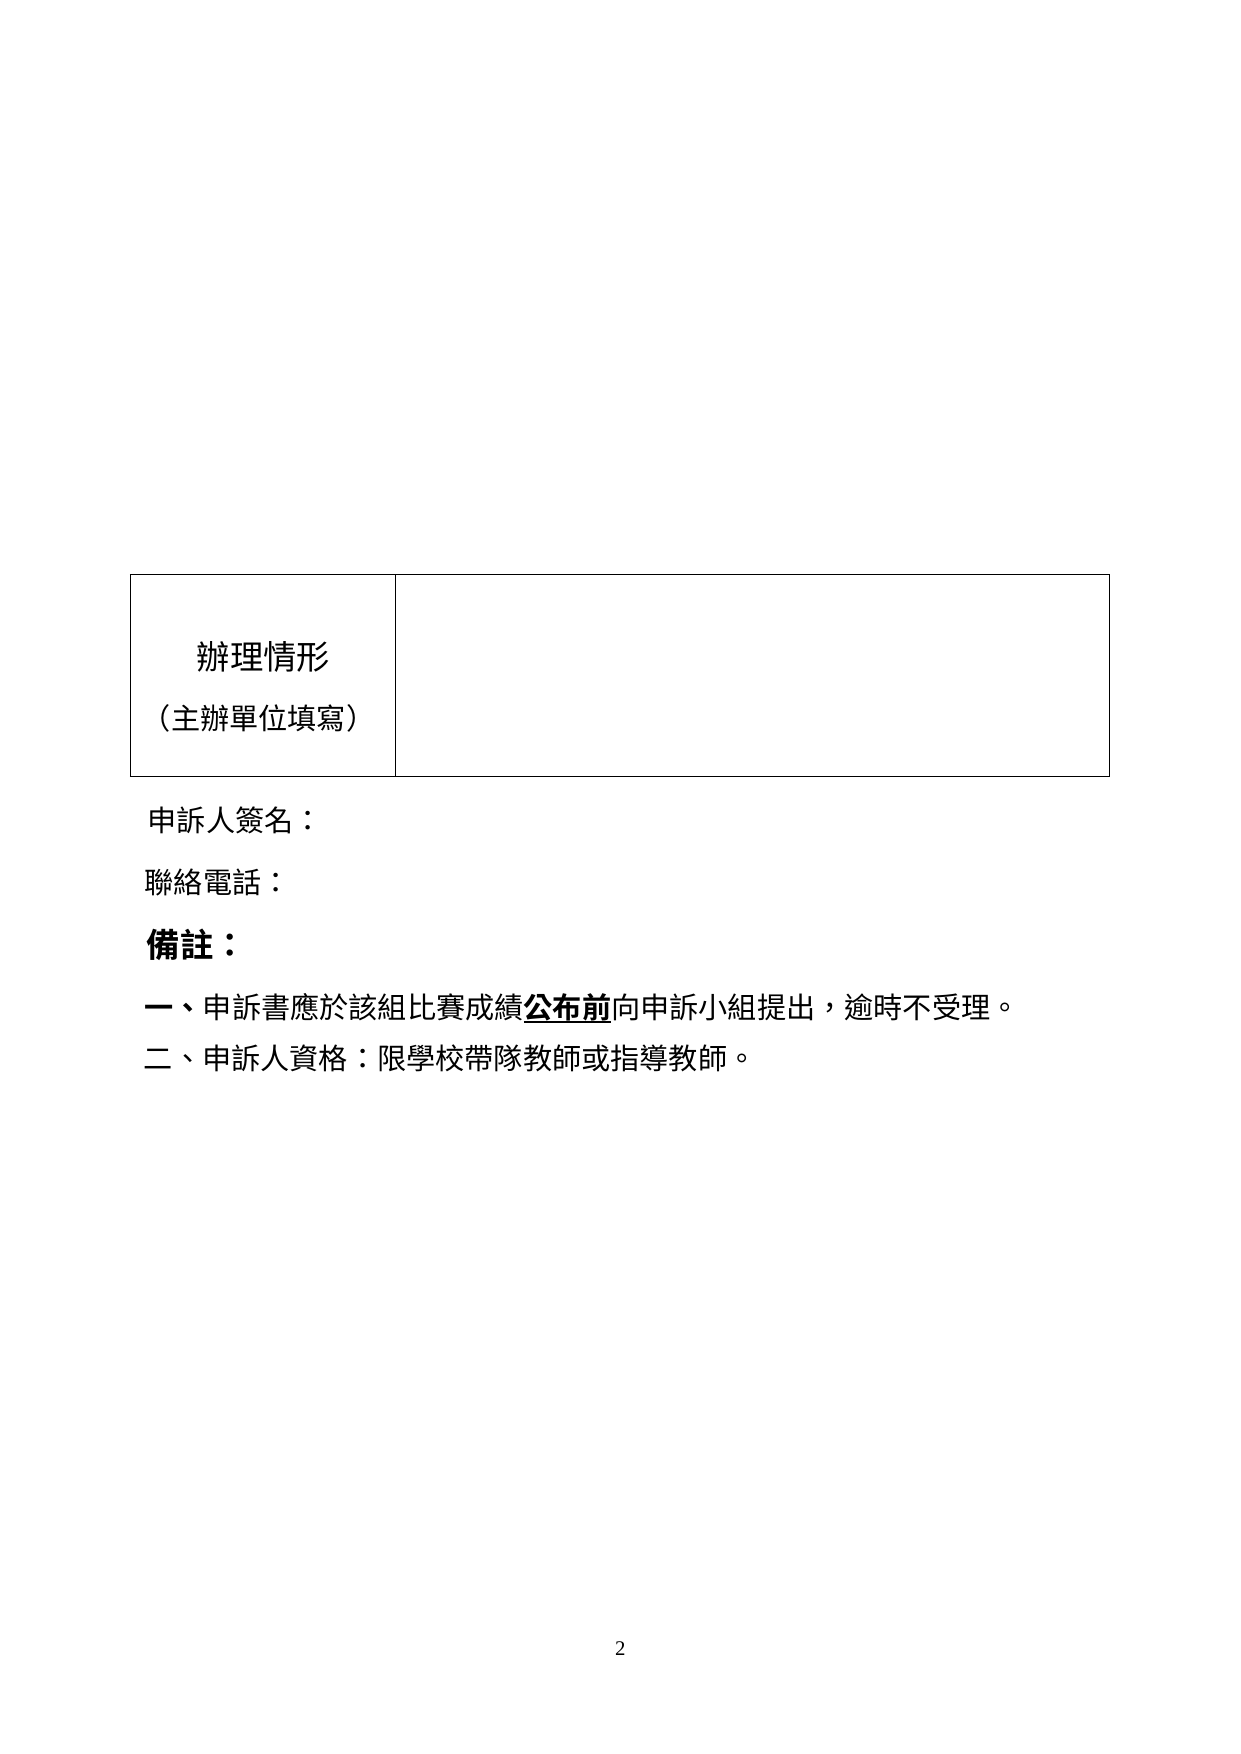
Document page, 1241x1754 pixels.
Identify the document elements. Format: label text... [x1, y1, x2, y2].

text 二、申訴人資格：限學校帶隊教師或指導教師。 [144, 1039, 1110, 1077]
text 申訴人簽名： [130, 777, 1110, 839]
table_cell [396, 575, 1109, 776]
text 聯絡電話： [130, 839, 1110, 902]
table_cell 辦理情形 （主辦單位填寫） [131, 575, 395, 776]
text 一、申訴書應於該組比賽成績公布前向申訴小組提出，逾時不受理。 [144, 964, 1152, 1027]
text 備註： [130, 902, 1110, 964]
